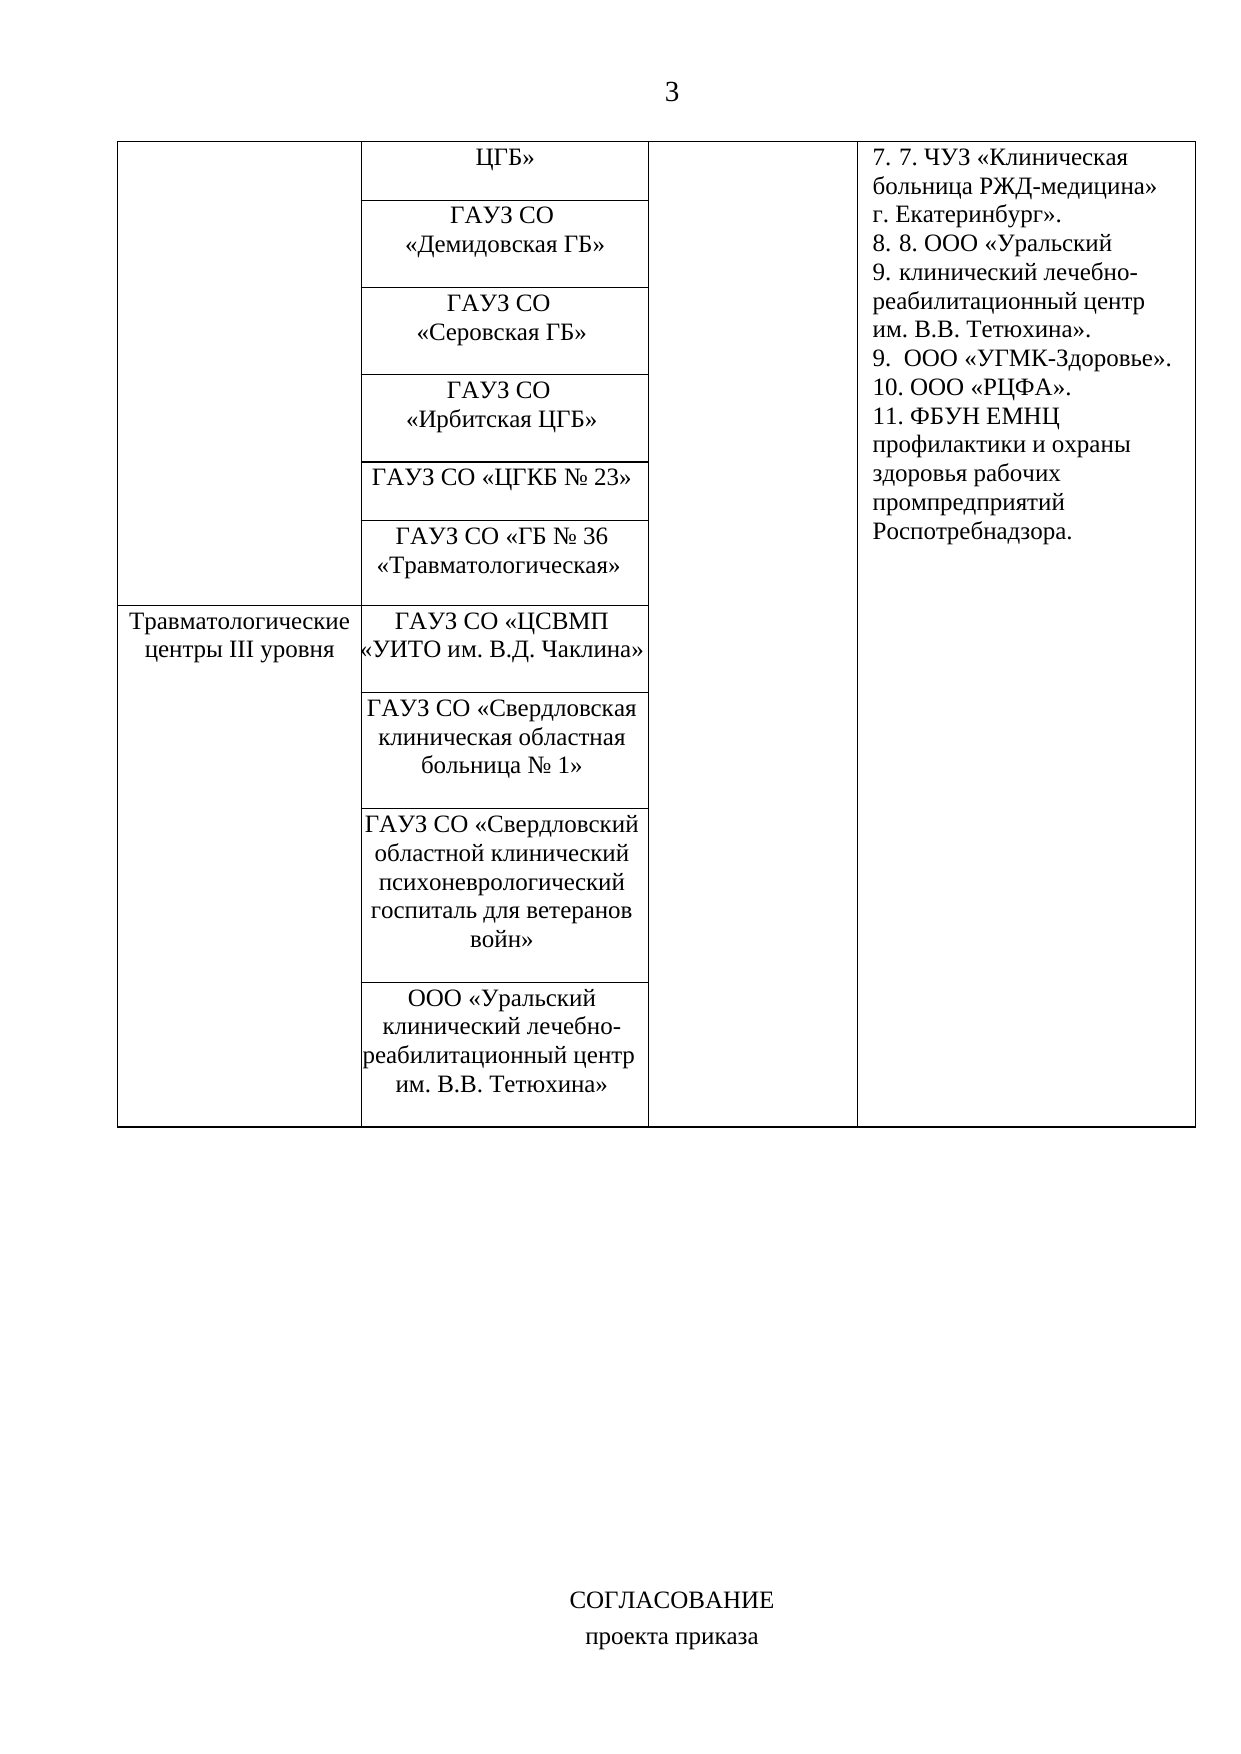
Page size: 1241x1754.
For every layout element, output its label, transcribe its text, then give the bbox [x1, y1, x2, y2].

table_cell [118, 142, 361, 605]
table_cell ЦГБ» [362, 142, 648, 199]
table_cell Травматологические центры III уровня [118, 606, 361, 1126]
table_cell ГАУЗ СО «Серовская ГБ» [362, 288, 648, 374]
table_cell [649, 142, 857, 1126]
table_cell ГАУЗ СО «ЦГКБ № 23» [362, 463, 648, 520]
table_cell ГАУЗ СО «Свердловская клиническая областная больница № 1» [362, 693, 648, 808]
table_cell ООО «Уральский клинический лечебно-реабилитационный центр им. В.В. Тетюхина» [362, 983, 648, 1126]
table_cell ГАУЗ СО «Ирбитская ЦГБ» [362, 375, 648, 461]
table_cell ГАУЗ СО «ГБ № 36 «Травматологическая» [362, 521, 648, 605]
table_cell ГАУЗ СО «Демидовская ГБ» [362, 201, 648, 287]
table_cell ГАУЗ СО «Свердловский областной клинический психоневрологический госпиталь для ветеранов войн» [362, 809, 648, 982]
table_cell 1. ГАУЗ СО «Свердловский областной клинический психоневрологический госпиталь для ветеранов войн». 2. ГАУЗ СО «ЦГКБ № 3 г. Екатеринбург». 3. ГАУЗ СО «ГБ г. Первоуральск». 4. ГАМУ СО «Областной специализированный центр медицинской реабилитации «Санаторий Руш». 5. ГАУЗ СО «Областная специализированная больница медицинской реабилитации «Липовка». 6. ГАУЗ СО «ЦСВМП «УИТО им. В.Д. Чаклина». 7. ЧУЗ «Клиническая больница РЖД-медицина» г. Екатеринбург». 8. ООО «Уральский клинический лечебно- реабилитационный центр им. В.В. Тетюхина». 9. ООО «УГМК-Здоровье». 10. ООО «РЦФА». 11. ФБУН ЕМНЦ профилактики и охраны здоровья рабочих промпредприятий Роспотребнадзора. [858, 142, 1195, 1126]
text СОГЛАСОВАНИЕ проекта приказа [148, 1585, 1196, 1650]
table_cell ГАУЗ СО «ЦСВМП «УИТО им. В.Д. Чаклина» [362, 606, 648, 692]
